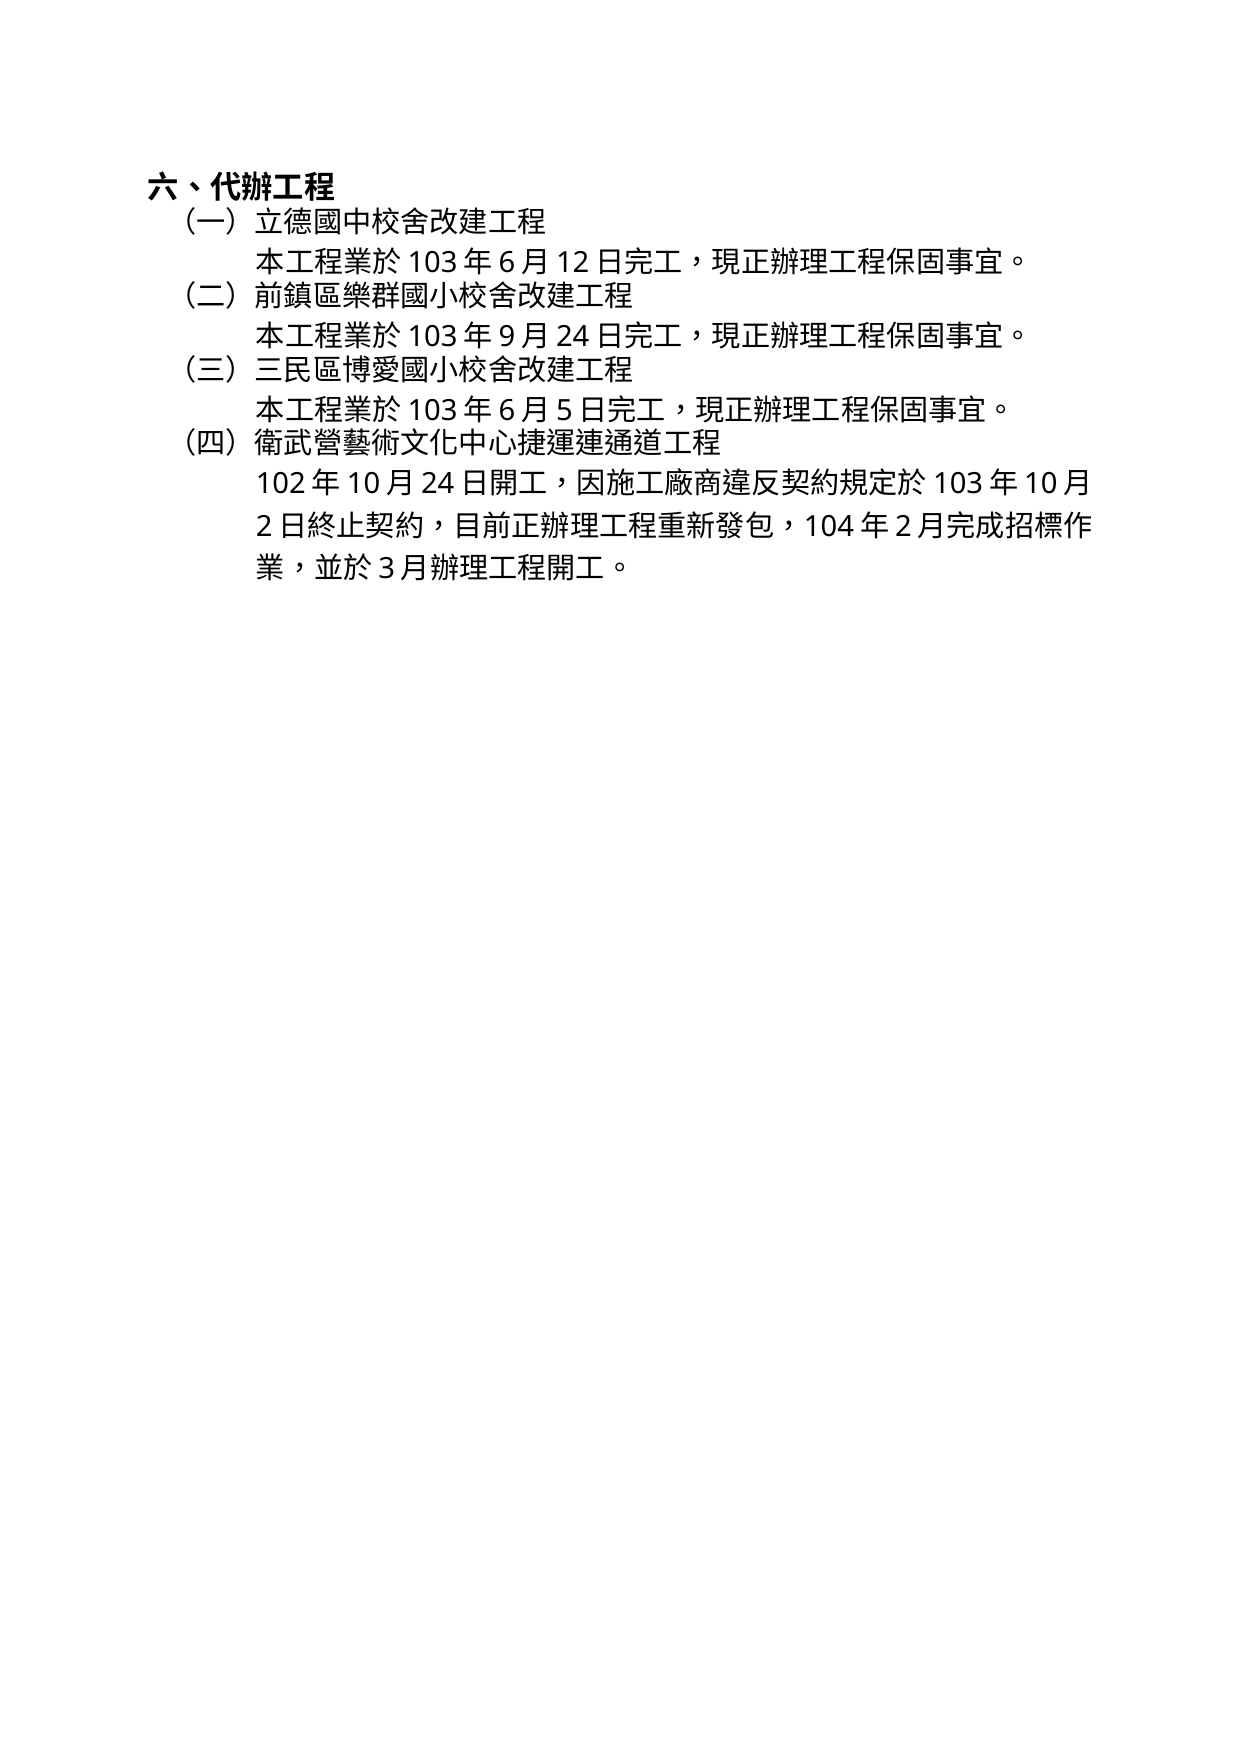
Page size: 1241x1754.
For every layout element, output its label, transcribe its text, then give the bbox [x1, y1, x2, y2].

text 本工程業於103年6月12日完工，現正辦理工程保固事宜。 [256, 239, 1092, 281]
text （四）衛武營藝術文化中心捷運連通道工程 [148, 429, 1092, 460]
text 本工程業於103年9月24日完工，現正辦理工程保固事宜。 [256, 313, 1092, 355]
text 102年10月24日開工，因施工廠商違反契約規定於103年10月2日終止契約，目前正辦理工程重新發包，104年2月完成招標作業，並於3月辦理工程開工。 [256, 460, 1092, 587]
text （二）前鎮區樂群國小校舍改建工程 [148, 281, 1092, 313]
text （三）三民區博愛國小校舍改建工程 [148, 355, 1092, 386]
text （一）立德國中校舍改建工程 [148, 208, 1092, 239]
text 六、代辦工程 [148, 163, 1092, 208]
text 本工程業於103年6月5日完工，現正辦理工程保固事宜。 [256, 386, 1092, 429]
